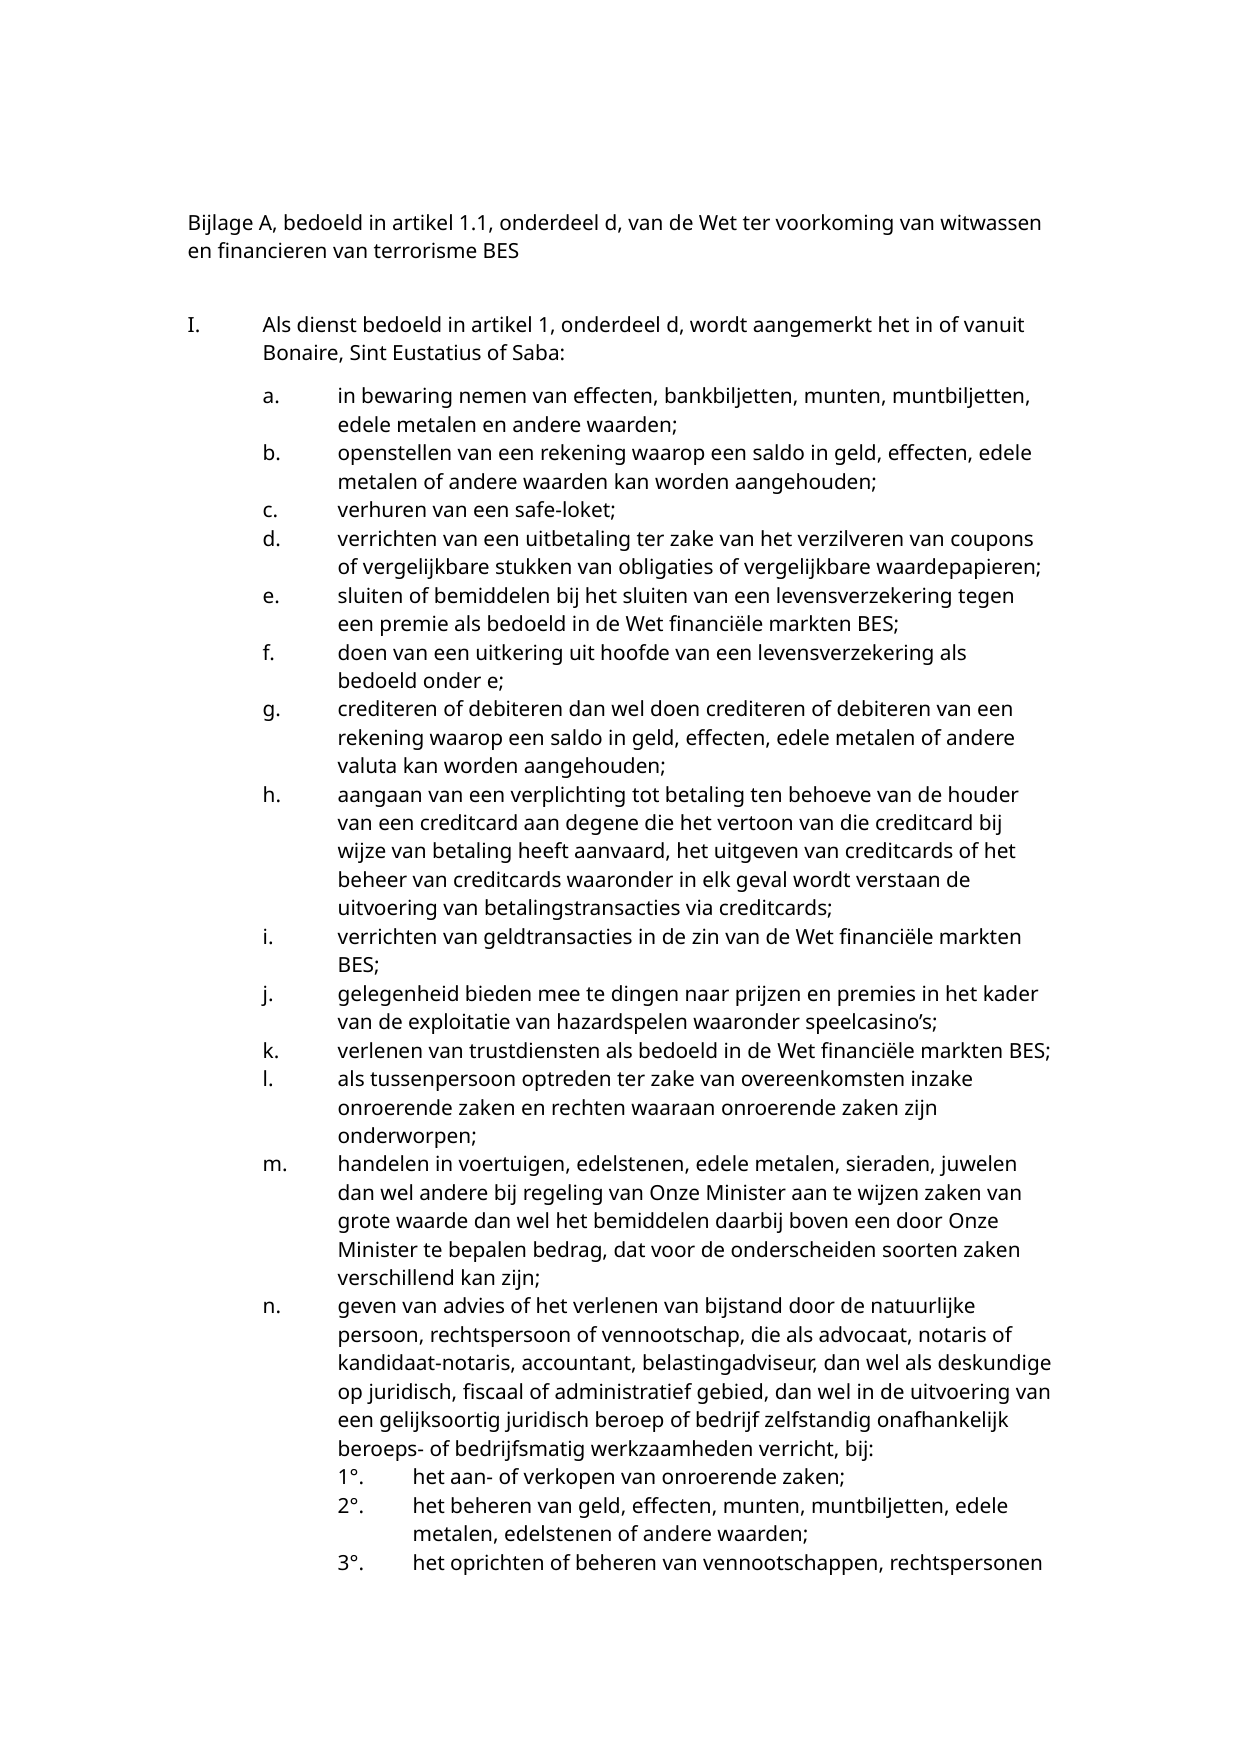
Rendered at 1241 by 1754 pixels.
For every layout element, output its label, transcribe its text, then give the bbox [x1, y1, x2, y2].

list het beheren van geld, effecten, munten, muntbiljetten, edele metalen, edelstenen of andere waarden; [337, 1491, 1053, 1548]
list verhuren van een safe-loket; [262, 495, 1053, 524]
list geven van advies of het verlenen van bijstand door de natuurlijke persoon, rechtspersoon of vennootschap, die als advocaat, notaris of kandidaat-notaris, accountant, belastingadviseur, dan wel als deskundige op juridisch, fiscaal of administratief gebied, dan wel in de uitvoering van een gelijksoortig juridisch beroep of bedrijf zelfstandig onafhankelijk beroeps- of bedrijfsmatig werkzaamheden verricht, bij: [262, 1292, 1053, 1462]
list sluiten of bemiddelen bij het sluiten van een levensverzekering tegen een premie als bedoeld in de Wet financiële markten BES; [262, 581, 1053, 638]
list openstellen van een rekening waarop een saldo in geld, effecten, edele metalen of andere waarden kan worden aangehouden; [262, 438, 1053, 495]
subtitle Bijlage A, bedoeld in artikel 1.1, onderdeel d, van de Wet ter voorkoming van witwassen en financieren van terrorisme BES [187, 208, 1053, 265]
list verlenen van trustdiensten als bedoeld in de Wet financiële markten BES; [262, 1036, 1053, 1064]
list gelegenheid bieden mee te dingen naar prijzen en premies in het kader van de exploitatie van hazardspelen waaronder speelcasino’s; [262, 979, 1053, 1036]
list als tussenpersoon optreden ter zake van overeenkomsten inzake onroerende zaken en rechten waaraan onroerende zaken zijn onderworpen; [262, 1064, 1053, 1149]
list verrichten van geldtransacties in de zin van de Wet financiële markten BES; [262, 922, 1053, 979]
list Als dienst bedoeld in artikel 1, onderdeel d, wordt aangemerkt het in of vanuit Bonaire, Sint Eustatius of Saba: [187, 310, 1053, 367]
list verrichten van een uitbetaling ter zake van het verzilveren van coupons of vergelijkbare stukken van obligaties of vergelijkbare waardepapieren; [262, 524, 1053, 581]
list crediteren of debiteren dan wel doen crediteren of debiteren van een rekening waarop een saldo in geld, effecten, edele metalen of andere valuta kan worden aangehouden; [262, 694, 1053, 780]
list het aan- of verkopen van onroerende zaken; [337, 1462, 1053, 1491]
list handelen in voertuigen, edelstenen, edele metalen, sieraden, juwelen dan wel andere bij regeling van Onze Minister aan te wijzen zaken van grote waarde dan wel het bemiddelen daarbij boven een door Onze Minister te bepalen bedrag, dat voor de onderscheiden soorten zaken verschillend kan zijn; [262, 1149, 1053, 1292]
list doen van een uitkering uit hoofde van een levensverzekering als bedoeld onder e; [262, 638, 1053, 694]
list het oprichten of beheren van vennootschappen, rechtspersonen [337, 1548, 1053, 1576]
list aangaan van een verplichting tot betaling ten behoeve van de houder van een creditcard aan degene die het vertoon van die creditcard bij wijze van betaling heeft aanvaard, het uitgeven van creditcards of het beheer van creditcards waaronder in elk geval wordt verstaan de uitvoering van betalingstransacties via creditcards; [262, 780, 1053, 922]
list in bewaring nemen van effecten, bankbiljetten, munten, muntbiljetten, edele metalen en andere waarden; [262, 382, 1053, 438]
